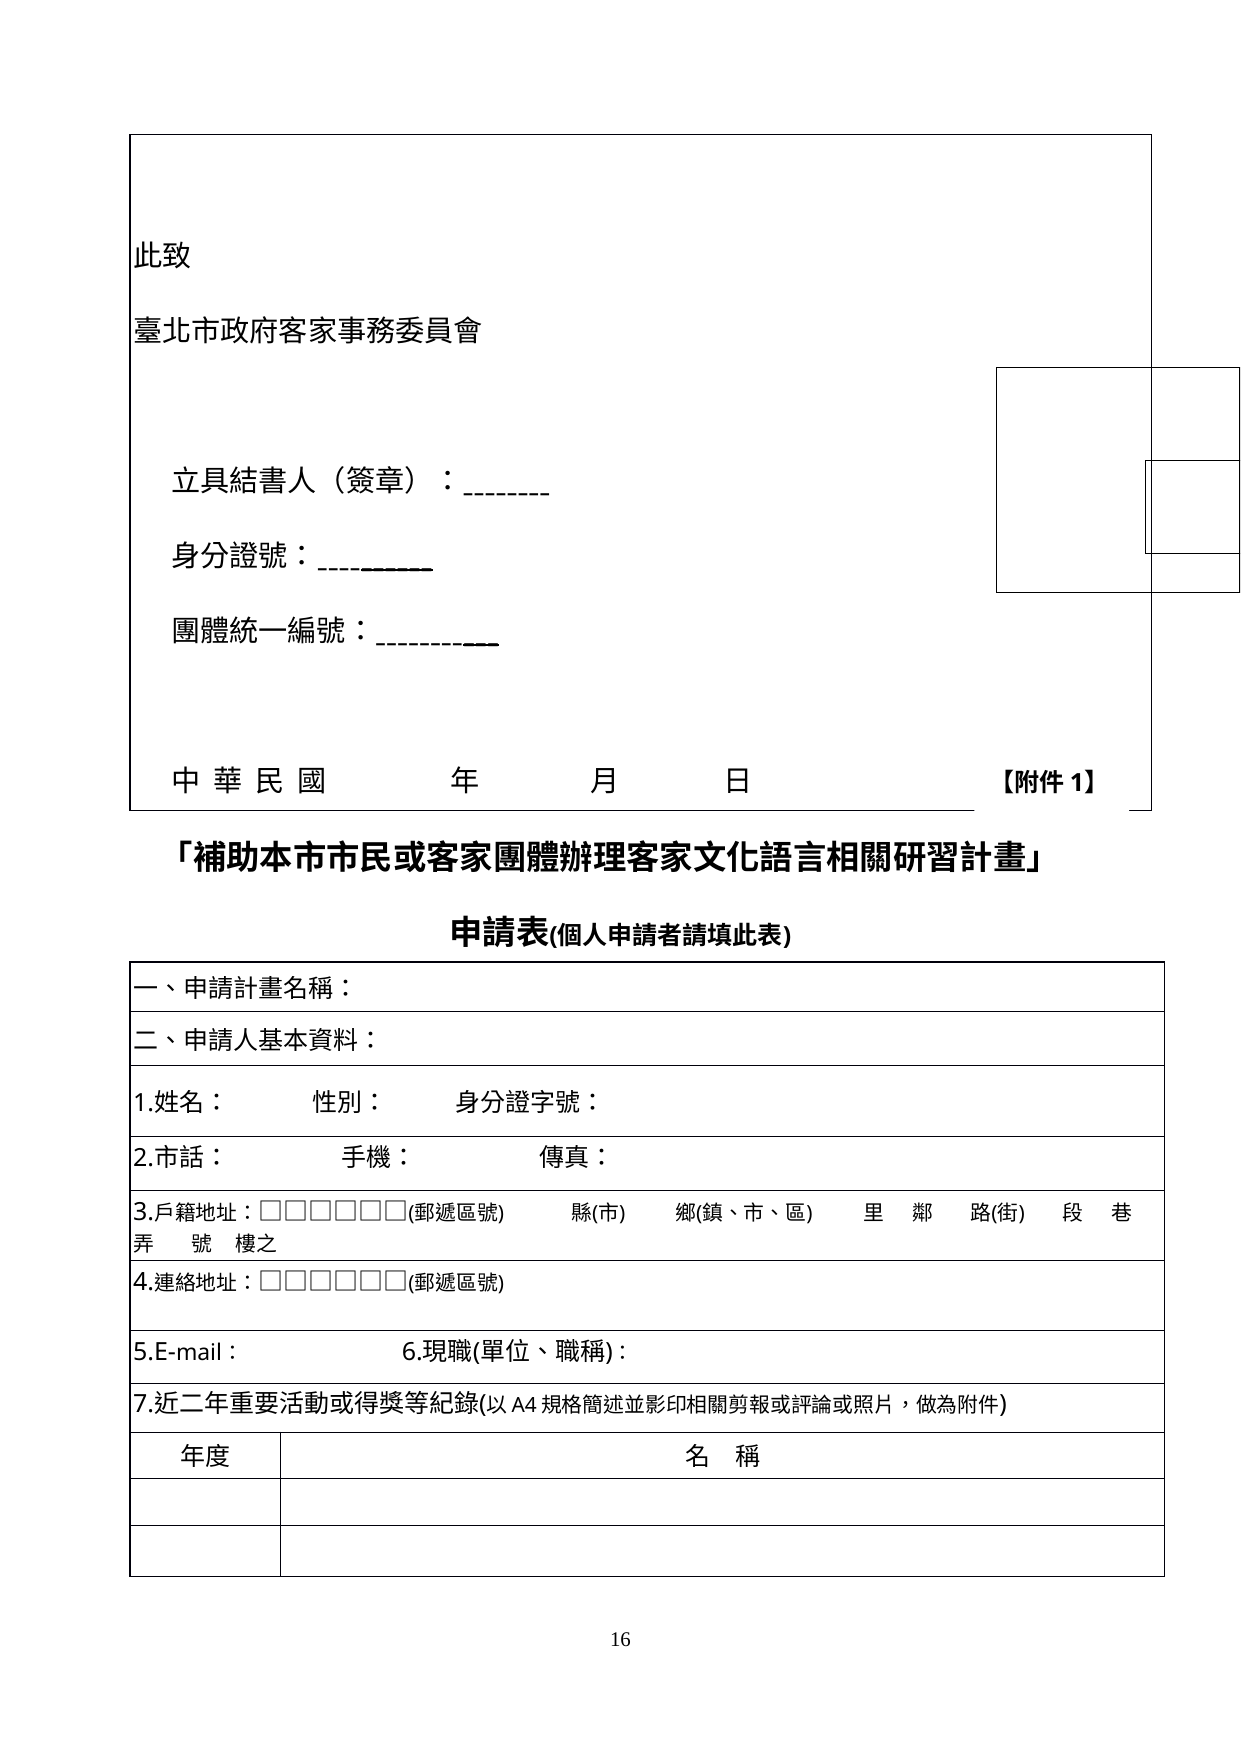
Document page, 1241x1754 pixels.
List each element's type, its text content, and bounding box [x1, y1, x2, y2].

table_cell [131, 1526, 280, 1576]
table_cell [131, 1479, 280, 1525]
table_cell [281, 1526, 1164, 1576]
table_cell 名 稱 [281, 1433, 1164, 1477]
table_cell 1.姓名： 性別： 身分證字號： [131, 1066, 1164, 1136]
text 「補助本市市民或客家團體辦理客家文化語言相關研習計畫」 [55, 811, 1110, 886]
table_cell 二、申請人基本資料： [131, 1012, 1164, 1065]
text 【附件1】 [989, 762, 1114, 798]
table_header 此致 臺北市政府客家事務委員會 立具結書人（簽章）：ˍˍˍˍˍˍˍˍ 身分證號：ˍˍˍˍˍˍˍˍˍˍ 團體統一編號：ˍˍˍˍˍˍˍˍˍˍˍ 中 華 民 國 年 月 日 [131, 135, 1151, 810]
table_cell 年度 [131, 1433, 280, 1477]
text 申請表(個人申請者請填此表) [130, 886, 1110, 961]
table_header 一、申請計畫名稱： [131, 963, 1164, 1011]
table_cell 3.戶籍地址：□□□□□□(郵遞區號) 縣(市) 鄉(鎮、市、區) 里 鄰 路(街) 段 巷 弄 號 樓之 [131, 1191, 1164, 1260]
table_cell 7.近二年重要活動或得獎等紀錄(以A4規格簡述並影印相關剪報或評論或照片，做為附件) [131, 1384, 1164, 1432]
table_cell [281, 1479, 1164, 1525]
table_cell 5.E-mail： 6.現職(單位、職稱)： [131, 1331, 1164, 1383]
table_cell 4.連絡地址：□□□□□□(郵遞區號) [131, 1261, 1164, 1330]
table_cell 2.市話： 手機： 傳真： [131, 1137, 1164, 1190]
